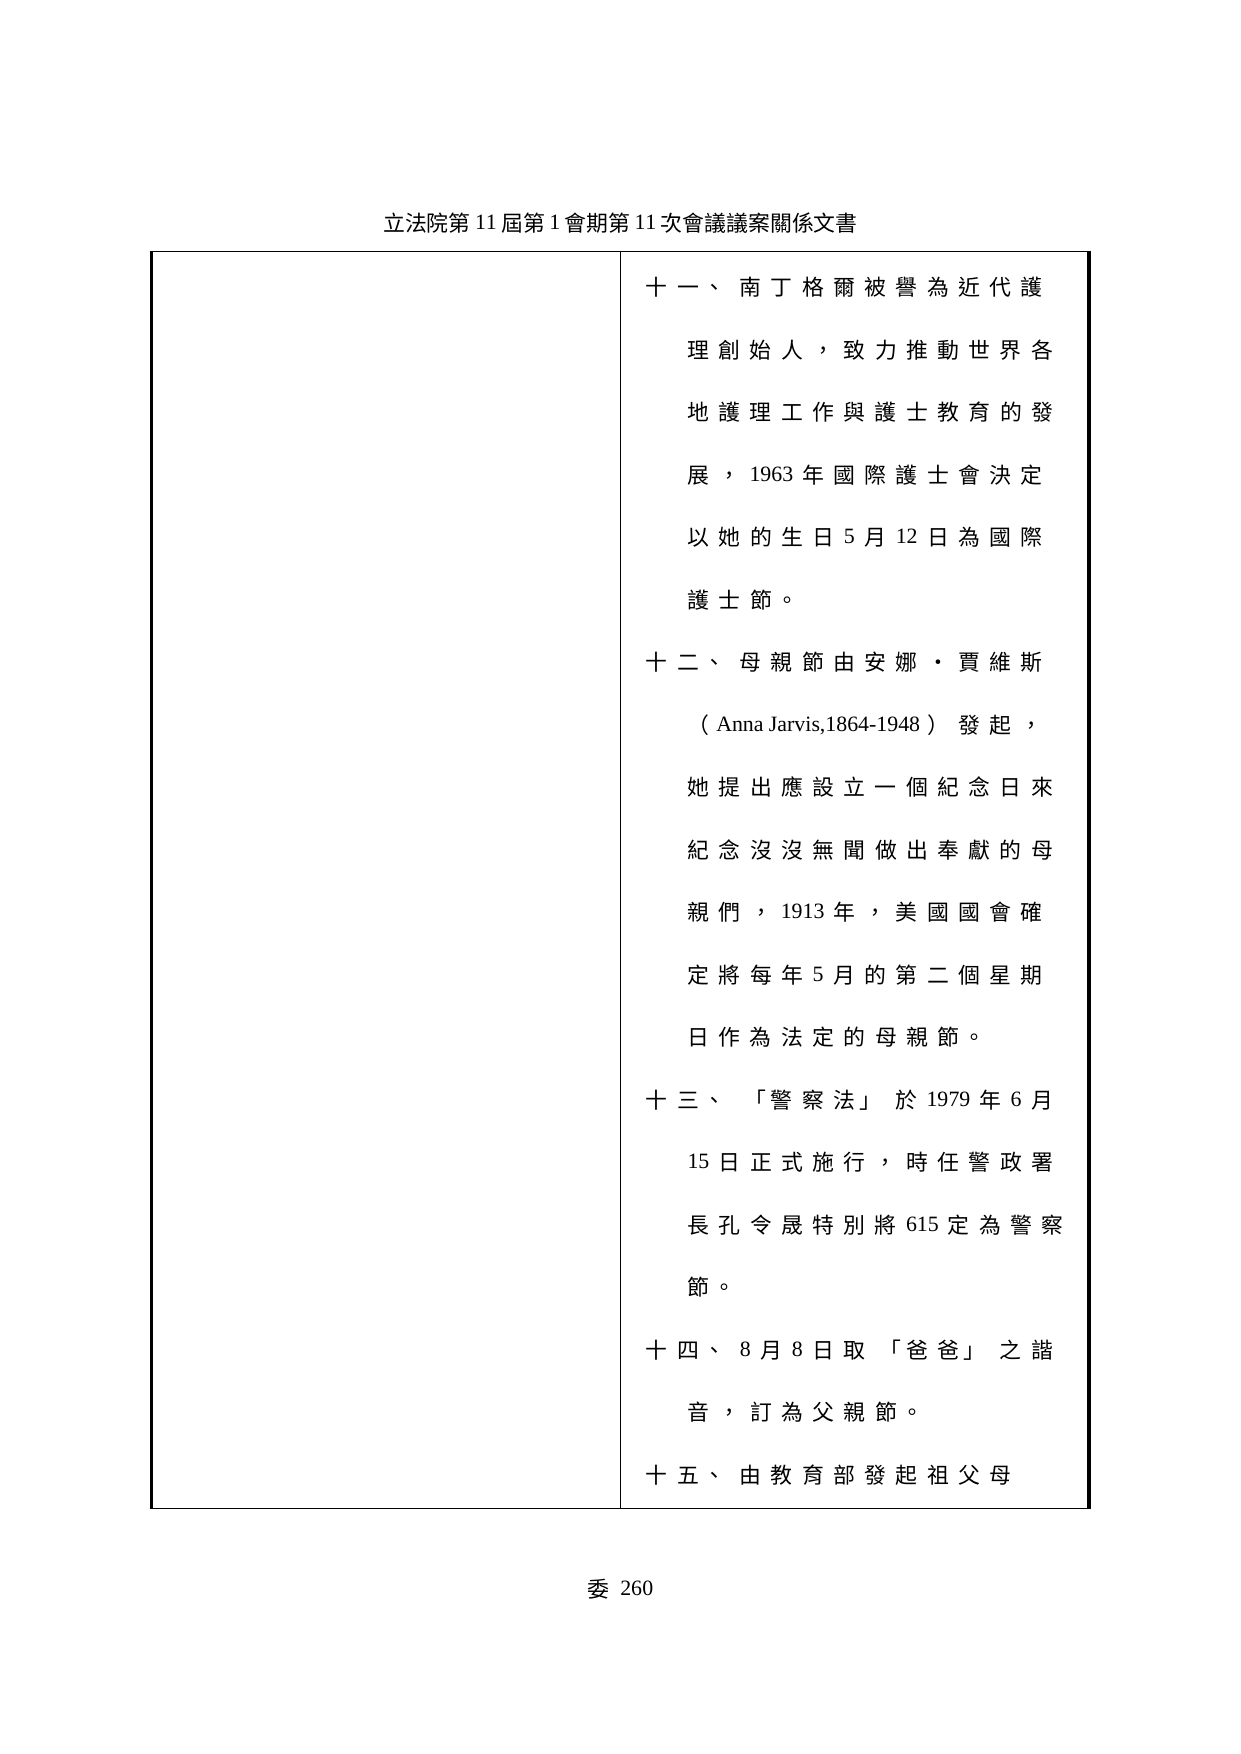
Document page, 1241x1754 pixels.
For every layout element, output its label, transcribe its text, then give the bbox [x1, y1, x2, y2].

table_cell 第五條 節日之名稱及日期如下： 一、民俗節日： (一)春節：農曆一月一日。 (二)元宵節：農曆一月十五日。 (三)清明節：定於清明日。 (四)端午節：農曆五月五日。 (五)中秋節：農曆八月十五日。 (六)重陽敬老節：農曆九月九日。 (七)除夕：農曆十二月之末日。 (八)原住民族歲時祭儀：由各原住民族部落自行擇定，報請主管機關公告之。 (九)其他民族及宗教歲時祭儀：由各民族及宗教群體自行擇定，報請各該主管機關公告之。 二、消防節：一月十九日。 三、農民節：立春日。 四、婦女節：三月八日。 五、國際醫師節：三月三十日。 六、兒童節：四月四日。 七、世界地球日：四月二十二日。 八、勞動節：五月一日。 九、國際護士節：五月十二日。 十、母親節：五月第二個週日。 十一、警察節：六月十五日。 十二：父親節：八月八日。 十三：祖父母節：八月第四個週日。 十四、軍人節：九月三日。 十五、教師節：九月二十八日。 [153, 252, 620, 1508]
table_cell 十一、南丁格爾被譽為近代護理創始人，致力推動世界各地護理工作與護士教育的發展，1963年國際護士會決定以她的生日5月12日為國際護士節。 十二、母親節由安娜‧賈維斯（Anna Jarvis,1864-1948）發起，她提出應設立一個紀念日來紀念沒沒無聞做出奉獻的母親們，1913年，美國國會確定將每年5月的第二個星期日作為法定的母親節。 十三、「警察法」於1979年6月15日正式施行，時任警政署長孔令晟特別將615定為警察節。 十四、8月8日取「爸爸」之諧音，訂為父親節。 十五、由教育部發起祖父母 [621, 252, 1087, 1508]
